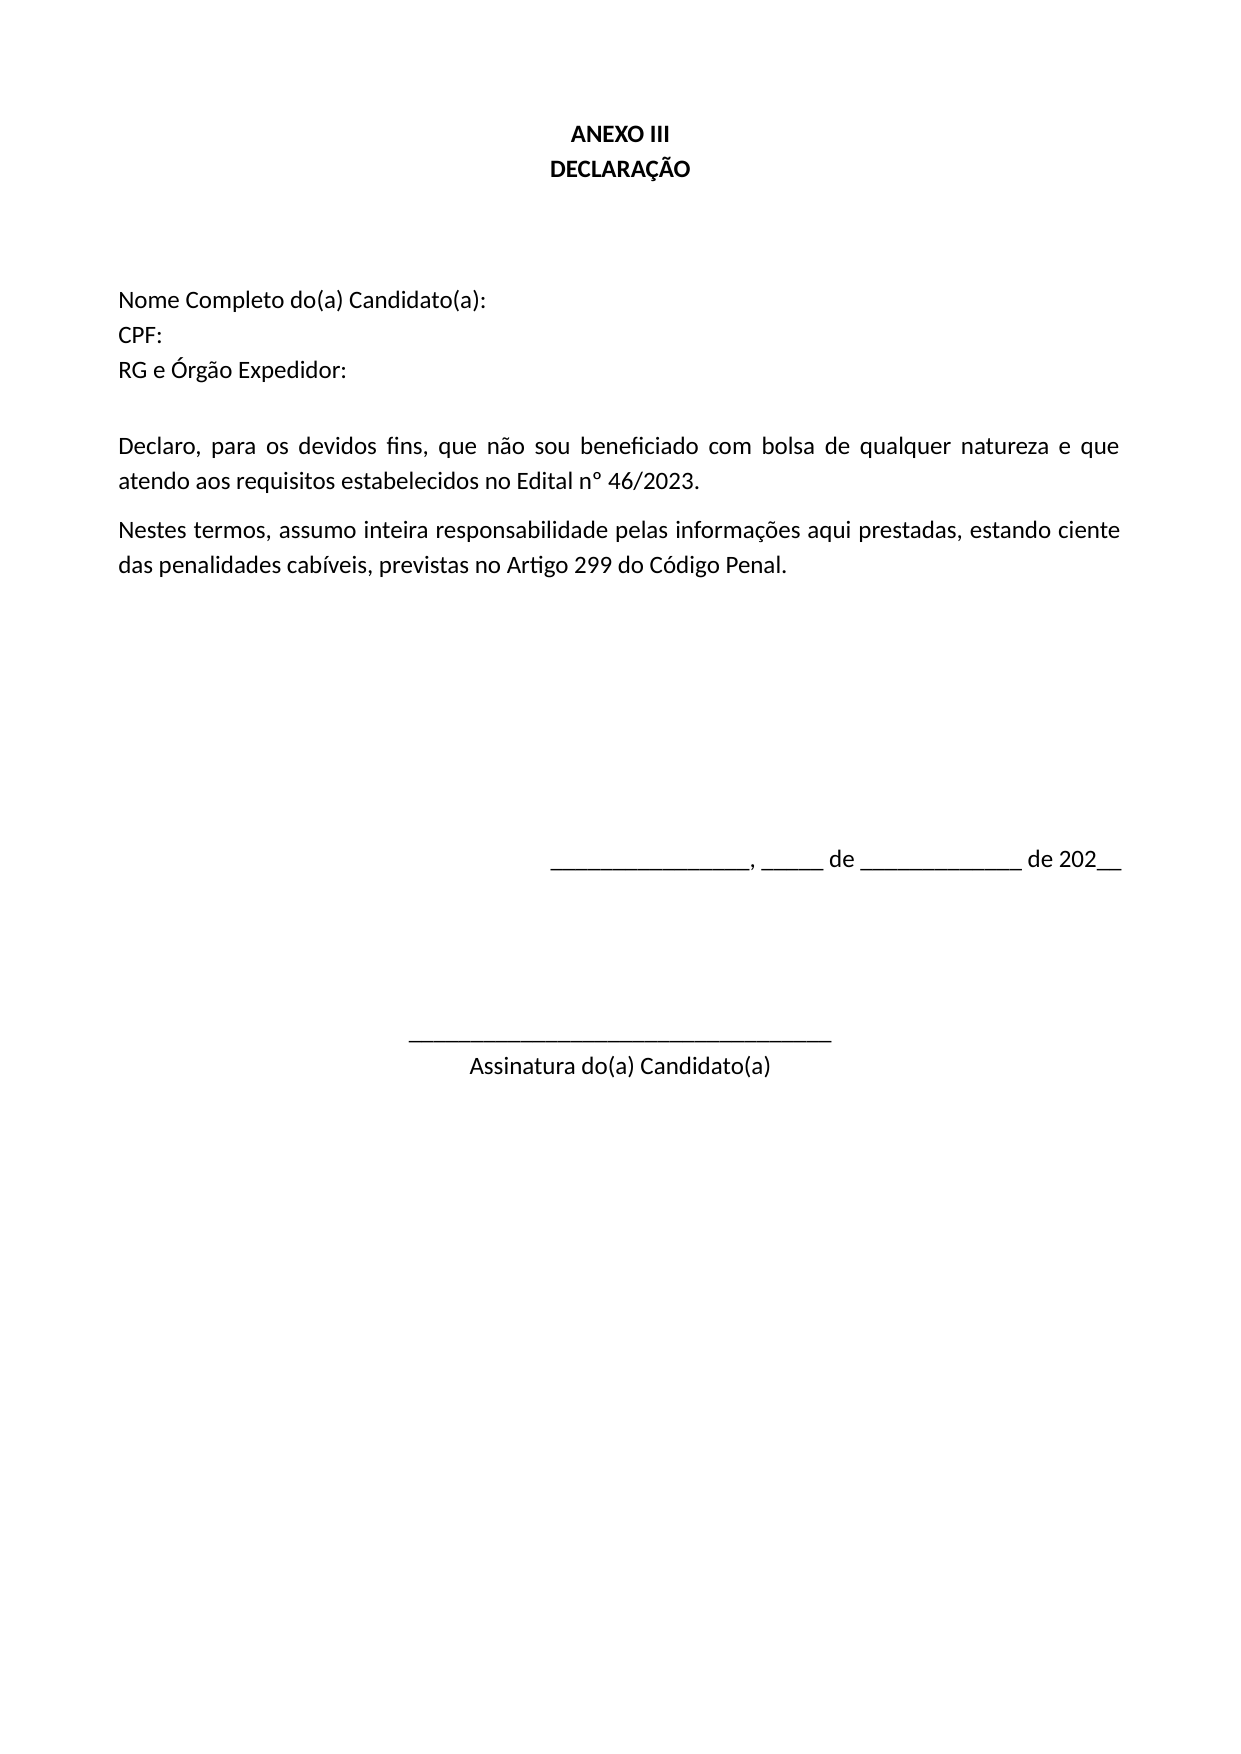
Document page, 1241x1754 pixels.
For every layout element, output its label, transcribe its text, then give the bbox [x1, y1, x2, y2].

text ANEXO III DECLARAÇÃO [118, 118, 1122, 184]
text __________________________________ Assinatura do(a) Candidato(a) [118, 1015, 1122, 1080]
text Nestes termos, assumo inteira responsabilidade pelas informações aqui prestadas, estando ciente das penalidades cabíveis, previstas no Artigo 299 do Código Penal. [118, 514, 1122, 580]
text Nome Completo do(a) Candidato(a): CPF: RG e Órgão Expedidor: [118, 203, 1122, 412]
text ________________, _____ de _____________ de 202__ [118, 843, 1122, 874]
text Declaro, para os devidos fins, que não sou beneficiado com bolsa de qualquer natureza e que atendo aos requisitos estabelecidos no Edital nº 46/2023. [118, 430, 1122, 495]
